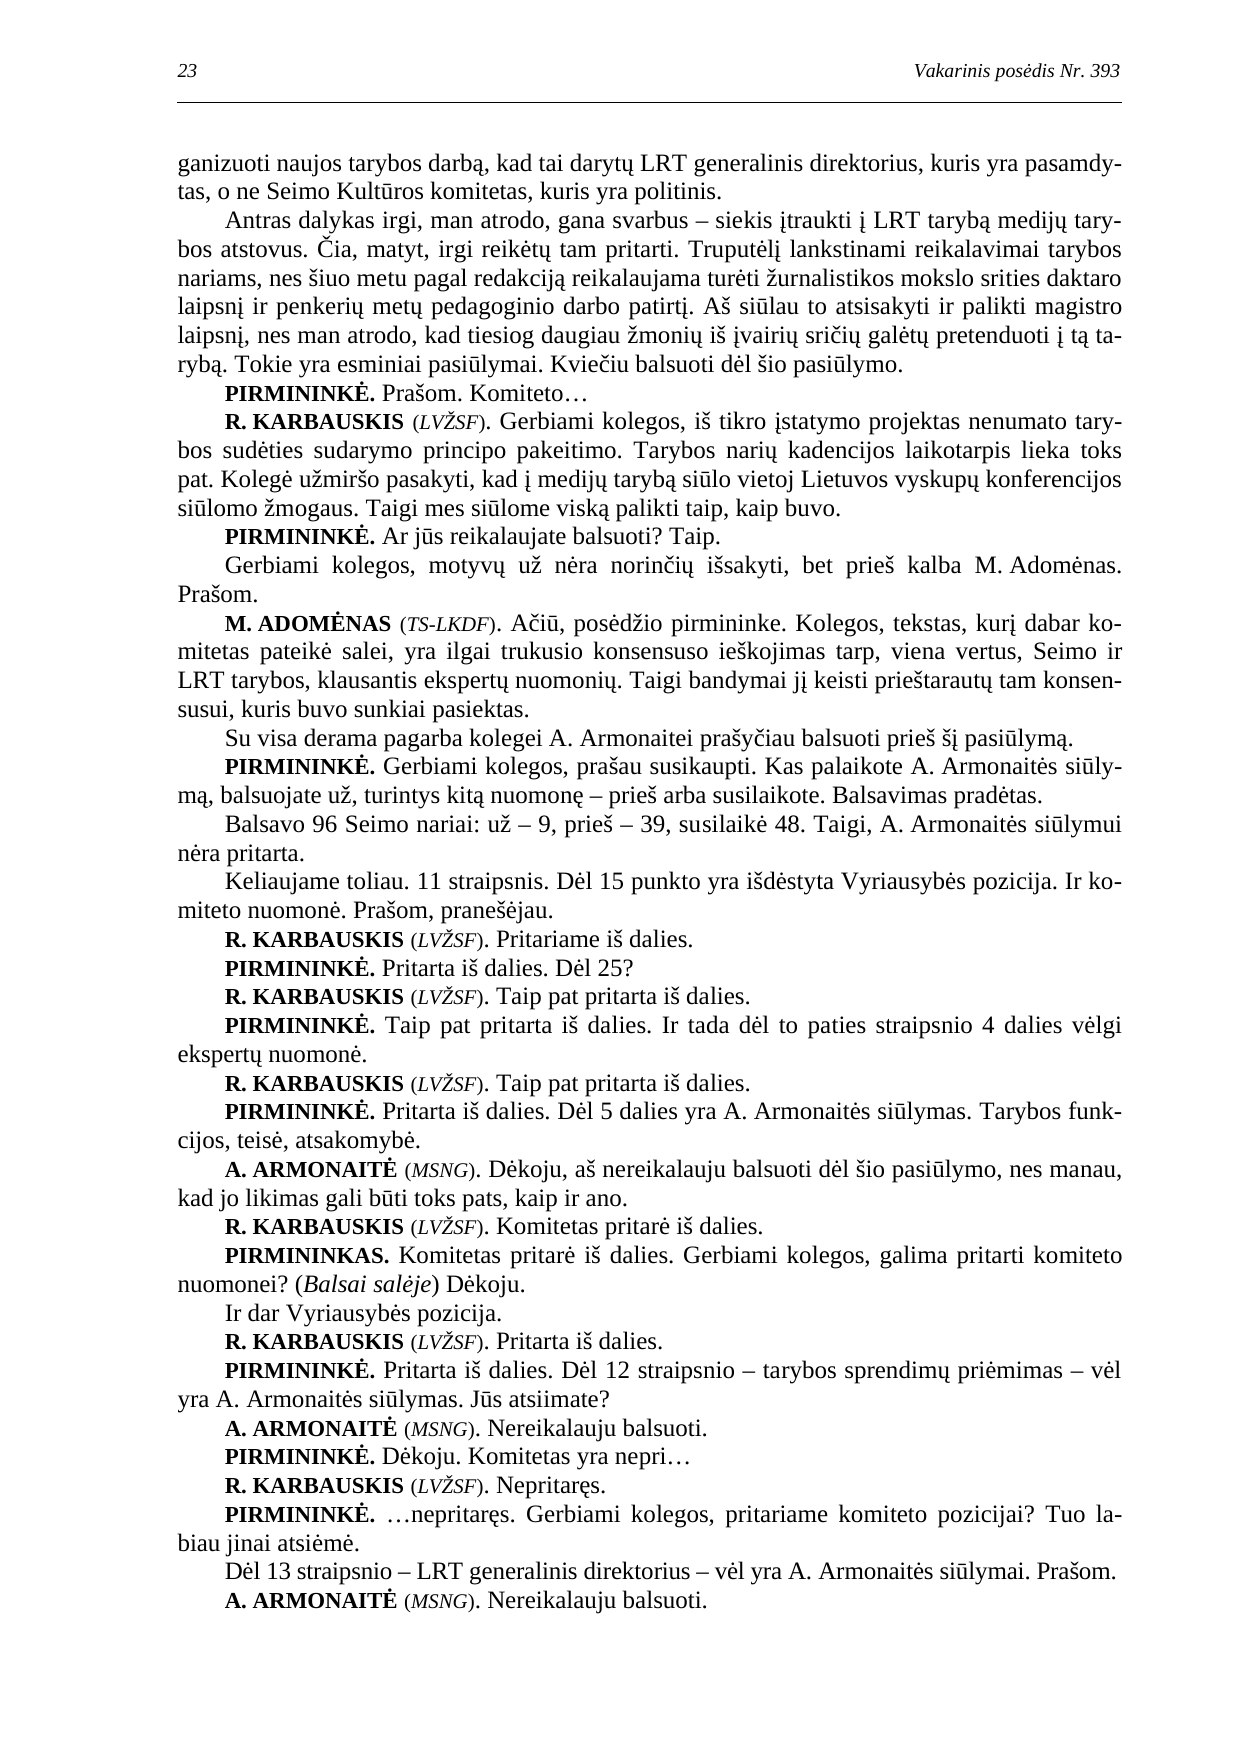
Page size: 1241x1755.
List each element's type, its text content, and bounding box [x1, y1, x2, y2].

text Su vi­sa de­ra­ma pa­gar­ba ko­le­gei A. Ar­mo­nai­tei pra­šy­čiau bal­suo­ti prieš šį pa­siū­ly­mą. [177, 723, 1122, 751]
text M. ADOMĖNAS (TS-LKDF). Ačiū, po­sė­džio pir­mi­nin­ke. Ko­le­gos, teks­tas, ku­rį da­bar ko­mi­te­tas pa­tei­kė sa­lei, yra il­gai tru­ku­sio kon­sen­su­so ieš­ko­ji­mas tarp, vie­na ver­tus, Sei­mo ir LRT ta­ry­bos, klau­san­tis eks­per­tų nuo­mo­nių. Tai­gi ban­dy­mai jį keis­ti prieš­ta­rau­tų tam kon­sen­su­sui, ku­ris bu­vo sun­kiai pa­siek­tas. [177, 608, 1122, 723]
text R. KARBAUSKIS (LVŽSF). Ne­pri­ta­ręs. [177, 1470, 1122, 1499]
text R. KARBAUSKIS (LVŽSF). Pri­ta­ria­me iš da­lies. [177, 924, 1122, 953]
text PIRMININKĖ. Pri­tar­ta iš da­lies. Dėl 5 da­lies yra A. Ar­mo­nai­tės siū­ly­mas. Ta­ry­bos funk­ci­jos, tei­sė, at­sa­ko­my­bė. [177, 1096, 1122, 1154]
text PIRMININKĖ. …ne­pri­ta­ręs. Ger­bia­mi ko­le­gos, pri­ta­ria­me ko­mi­te­to po­zi­ci­jai? Tuo la­biau ji­nai at­si­ė­mė. [177, 1499, 1122, 1556]
text PIRMININKĖ. Dė­ko­ju. Ko­mi­te­tas yra ne­pri… [177, 1441, 1122, 1470]
text PIRMININKĖ. Ar jūs rei­ka­lau­ja­te bal­suo­ti? Taip. [177, 521, 1122, 550]
text Ger­bia­mi ko­le­gos, mo­ty­vų už nė­ra no­rin­čių iš­sa­ky­ti, bet prieš kal­ba M. Ado­mė­nas. Prašom. [177, 550, 1122, 608]
text A. ARMONAITĖ (MSNG). Dė­ko­ju, aš ne­rei­ka­lau­ju bal­suo­ti dėl šio pa­siū­ly­mo, nes ma­nau, kad jo li­ki­mas ga­li bū­ti toks pats, kaip ir ano. [177, 1154, 1122, 1211]
text ga­ni­zuo­ti nau­jos ta­ry­bos dar­bą, kad tai da­ry­tų LRT ge­ne­ra­li­nis di­rek­to­rius, ku­ris yra pa­sam­dy­tas, o ne Sei­mo Kul­tū­ros ko­mi­te­tas, ku­ris yra po­li­ti­nis. [177, 148, 1122, 205]
text PIRMININKĖ. Taip pat pri­tar­ta iš da­lies. Ir ta­da dėl to pa­ties straips­nio 4 da­lies vėl­gi eks­per­tų nuo­mo­nė. [177, 1010, 1122, 1068]
text A. ARMONAITĖ (MSNG). Ne­rei­ka­lau­ju bal­suo­ti. [177, 1585, 1122, 1614]
text PIRMININKĖ. Pri­tar­ta iš da­lies. Dėl 12 straips­nio – ta­ry­bos spren­di­mų pri­ėmi­mas – vėl yra A. Ar­mo­nai­tės siū­ly­mas. Jūs at­si­i­ma­te? [177, 1355, 1122, 1413]
text Ke­liau­ja­me to­liau. 11 straips­nis. Dėl 15 punk­to yra iš­dės­ty­ta Vy­riau­sy­bės po­zi­ci­ja. Ir ko­mi­te­to nuo­mo­nė. Pra­šom, pra­ne­šė­jau. [177, 866, 1122, 924]
text PIRMININKĖ. Pri­tar­ta iš da­lies. Dėl 25? [177, 953, 1122, 981]
text A. ARMONAITĖ (MSNG). Ne­rei­ka­lau­ju bal­suo­ti. [177, 1413, 1122, 1441]
text R. KARBAUSKIS (LVŽSF). Taip pat pri­tar­ta iš da­lies. [177, 981, 1122, 1010]
text R. KARBAUSKIS (LVŽSF). Pri­tar­ta iš da­lies. [177, 1326, 1122, 1355]
text R. KARBAUSKIS (LVŽSF). Taip pat pri­tar­ta iš da­lies. [177, 1068, 1122, 1096]
text R. KARBAUSKIS (LVŽSF). Ko­mi­te­tas pri­ta­rė iš da­lies. [177, 1211, 1122, 1240]
text Ir dar Vy­riau­sy­bės po­zi­ci­ja. [177, 1298, 1122, 1326]
text Bal­sa­vo 96 Sei­mo na­riai: už – 9, prieš – 39, su­si­lai­kė 48. Tai­gi, A. Ar­mo­nai­tės siū­ly­mui nė­ra pri­tar­ta. [177, 809, 1122, 866]
text PIRMININKĖ. Ger­bia­mi ko­le­gos, pra­šau su­si­kaup­ti. Kas pa­lai­ko­te A. Ar­mo­nai­tės siū­ly­mą, bal­suo­ja­te už, tu­rin­tys ki­tą nuo­mo­nę – prieš ar­ba su­si­lai­ko­te. Bal­sa­vi­mas pra­dė­tas. [177, 751, 1122, 809]
text Dėl 13 straips­nio – LRT ge­ne­ra­li­nis di­rek­to­rius – vėl yra A. Ar­mo­nai­tės siū­ly­mai. Pra­šom. [177, 1556, 1122, 1585]
text Ant­ras da­ly­kas ir­gi, man at­ro­do, ga­na svar­bus – sie­kis įtrauk­ti į LRT ta­ry­bą me­di­jų ta­ry­bos at­sto­vus. Čia, ma­tyt, ir­gi rei­kė­tų tam pri­tar­ti. Tru­pu­tė­lį lanks­ti­na­mi rei­ka­la­vi­mai ta­ry­bos na­riams, nes šiuo me­tu pa­gal re­dak­ci­ją rei­ka­lau­ja­ma tu­rė­ti žur­na­lis­ti­kos moks­lo sri­ties dak­ta­ro laips­nį ir pen­ke­rių me­tų pe­da­go­gi­nio dar­bo pa­tir­tį. Aš siū­lau to at­si­sa­ky­ti ir pa­lik­ti ma­gist­ro laips­nį, nes man at­ro­do, kad tie­siog dau­giau žmo­nių iš įvai­rių sri­čių ga­lė­tų pre­ten­duo­ti į tą ta­ry­bą. To­kie yra es­mi­niai pa­siū­ly­mai. Kvie­čiu bal­suo­ti dėl šio pa­siū­ly­mo. [177, 205, 1122, 378]
text PIRMININKĖ. Pra­šom. Ko­mi­te­to… [177, 378, 1122, 406]
text R. KARBAUSKIS (LVŽSF). Ger­bia­mi ko­le­gos, iš tik­ro įsta­ty­mo pro­jek­tas ne­nu­ma­to ta­ry­bos su­dė­ties su­da­ry­mo prin­ci­po pa­kei­ti­mo. Ta­ry­bos na­rių ka­den­ci­jos lai­ko­tar­pis lie­ka toks pat. Ko­le­gė už­mir­šo pa­sa­ky­ti, kad į me­di­jų ta­ry­bą siū­lo vie­toj Lie­tu­vos vys­ku­pų kon­fe­ren­ci­jos siū­lo­mo žmo­gaus. Tai­gi mes siū­lo­me vis­ką pa­lik­ti taip, kaip bu­vo. [177, 406, 1122, 521]
text PIRMININKAS. Ko­mi­te­tas pri­ta­rė iš da­lies. Ger­bia­mi ko­le­gos, ga­li­ma pri­tar­ti ko­mi­te­to nuo­mo­nei? (Bal­sai sa­lė­je) Dė­ko­ju. [177, 1240, 1122, 1298]
